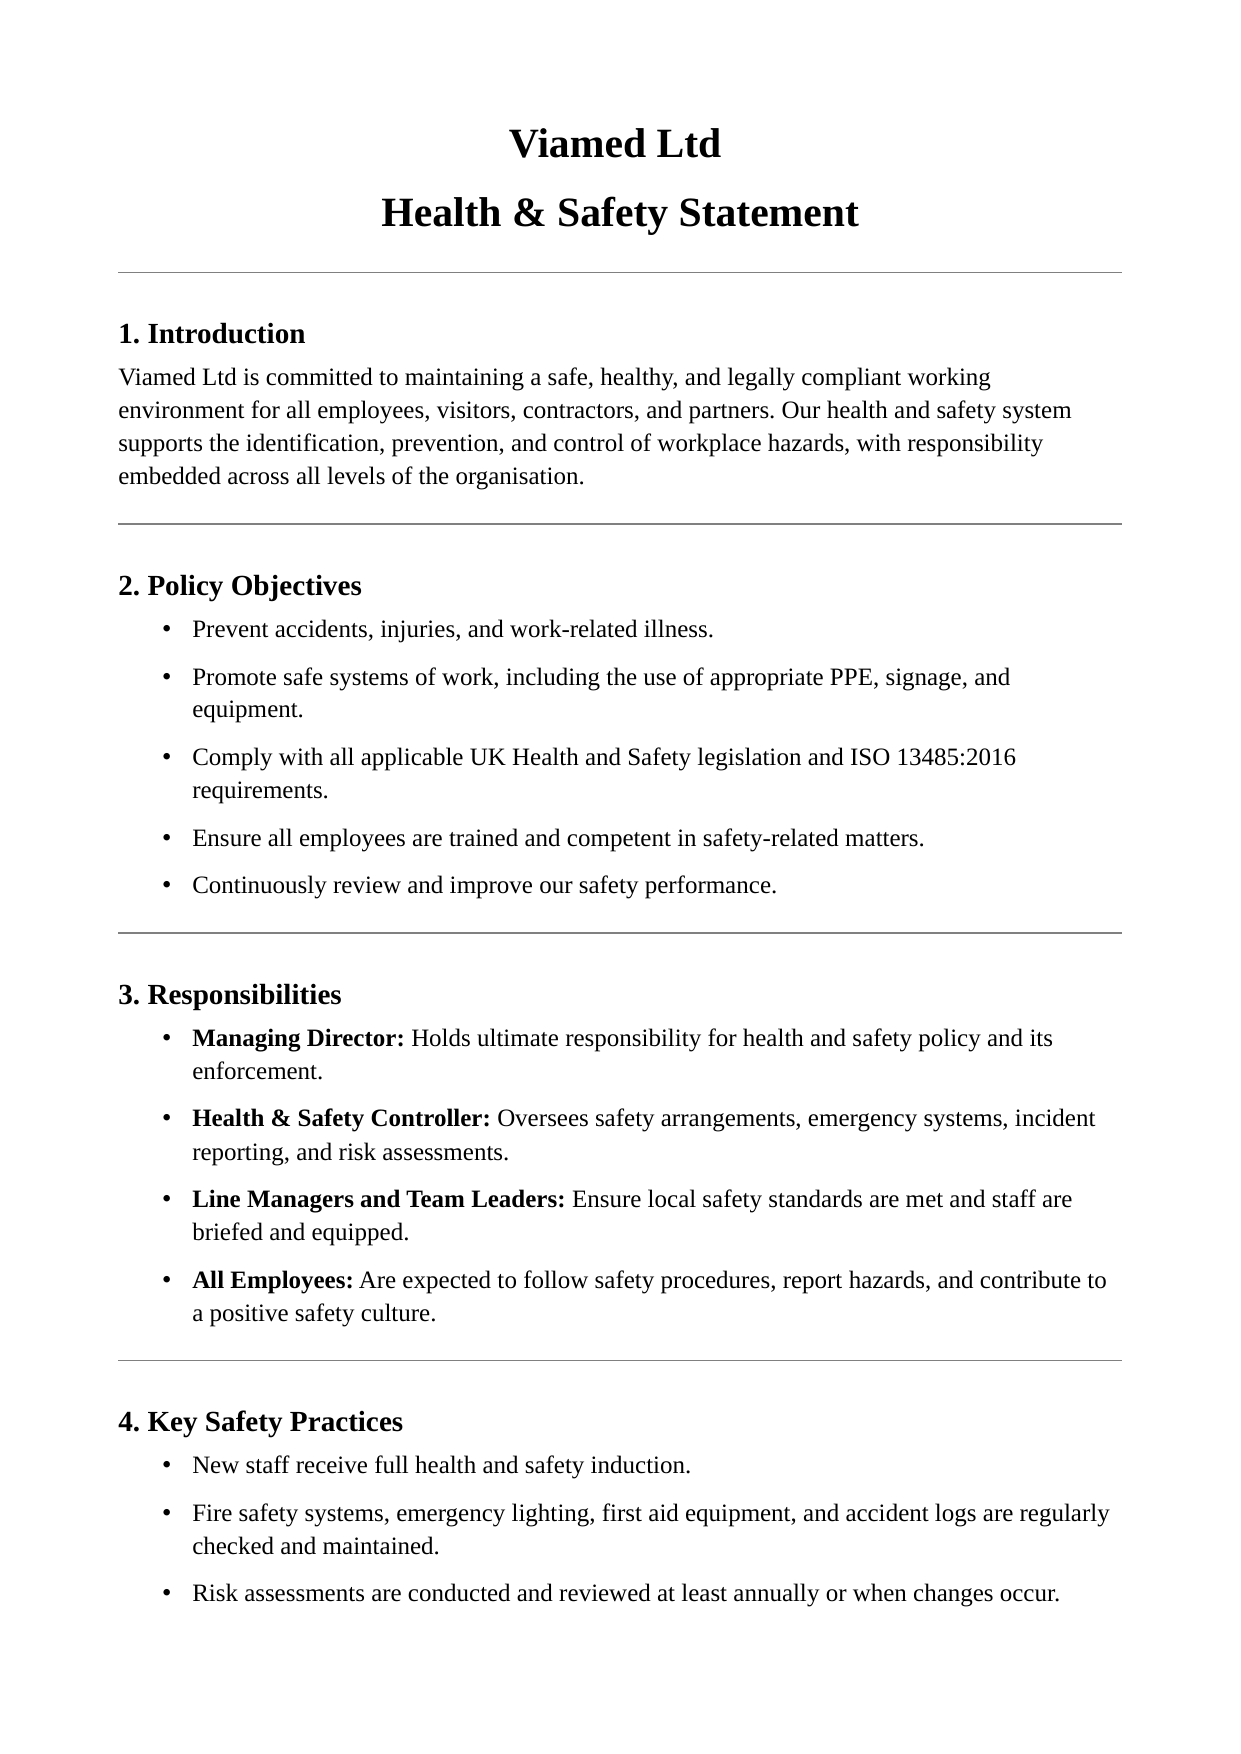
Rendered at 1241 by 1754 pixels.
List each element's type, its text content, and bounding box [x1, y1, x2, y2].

list All Employees: Are expected to follow safety procedures, report hazards, and contribute to a positive safety culture. [162, 1265, 1122, 1327]
list Prevent accidents, injuries, and work-related illness. [162, 614, 1122, 643]
subtitle 3. Responsibilities [118, 977, 1122, 1010]
text Health & Safety Statement [118, 188, 1122, 236]
list Fire safety systems, emergency lighting, first aid equipment, and accident logs are regularly checked and maintained. [162, 1498, 1122, 1560]
subtitle 2. Policy Objectives [118, 568, 1122, 601]
list Promote safe systems of work, including the use of appropriate PPE, signage, and equipment. [162, 662, 1122, 723]
list Health & Safety Controller: Oversees safety arrangements, emergency systems, incident reporting, and risk assessments. [162, 1103, 1122, 1165]
list Comply with all applicable UK Health and Safety legislation and ISO 13485:2016 requirements. [162, 742, 1122, 804]
text Viamed Ltd [118, 118, 1122, 166]
list Line Managers and Team Leaders: Ensure local safety standards are met and staff are briefed and equipped. [162, 1184, 1122, 1246]
subtitle 4. Key Safety Practices [118, 1404, 1122, 1438]
list Risk assessments are conducted and reviewed at least annually or when changes occur. [162, 1578, 1122, 1607]
subtitle 1. Introduction [118, 316, 1122, 350]
list Continuously review and improve our safety performance. [162, 870, 1122, 899]
list New staff receive full health and safety induction. [162, 1450, 1122, 1479]
list Managing Director: Holds ultimate responsibility for health and safety policy and its enforcement. [162, 1023, 1122, 1085]
text Viamed Ltd is committed to maintaining a safe, healthy, and legally compliant working environment for all employees, visitors, contractors, and partners. Our health and safety system supports the identification, prevention, and control of workplace hazards, with responsibility embedded across all levels of the organisation. [118, 362, 1122, 490]
list Ensure all employees are trained and competent in safety-related matters. [162, 823, 1122, 852]
